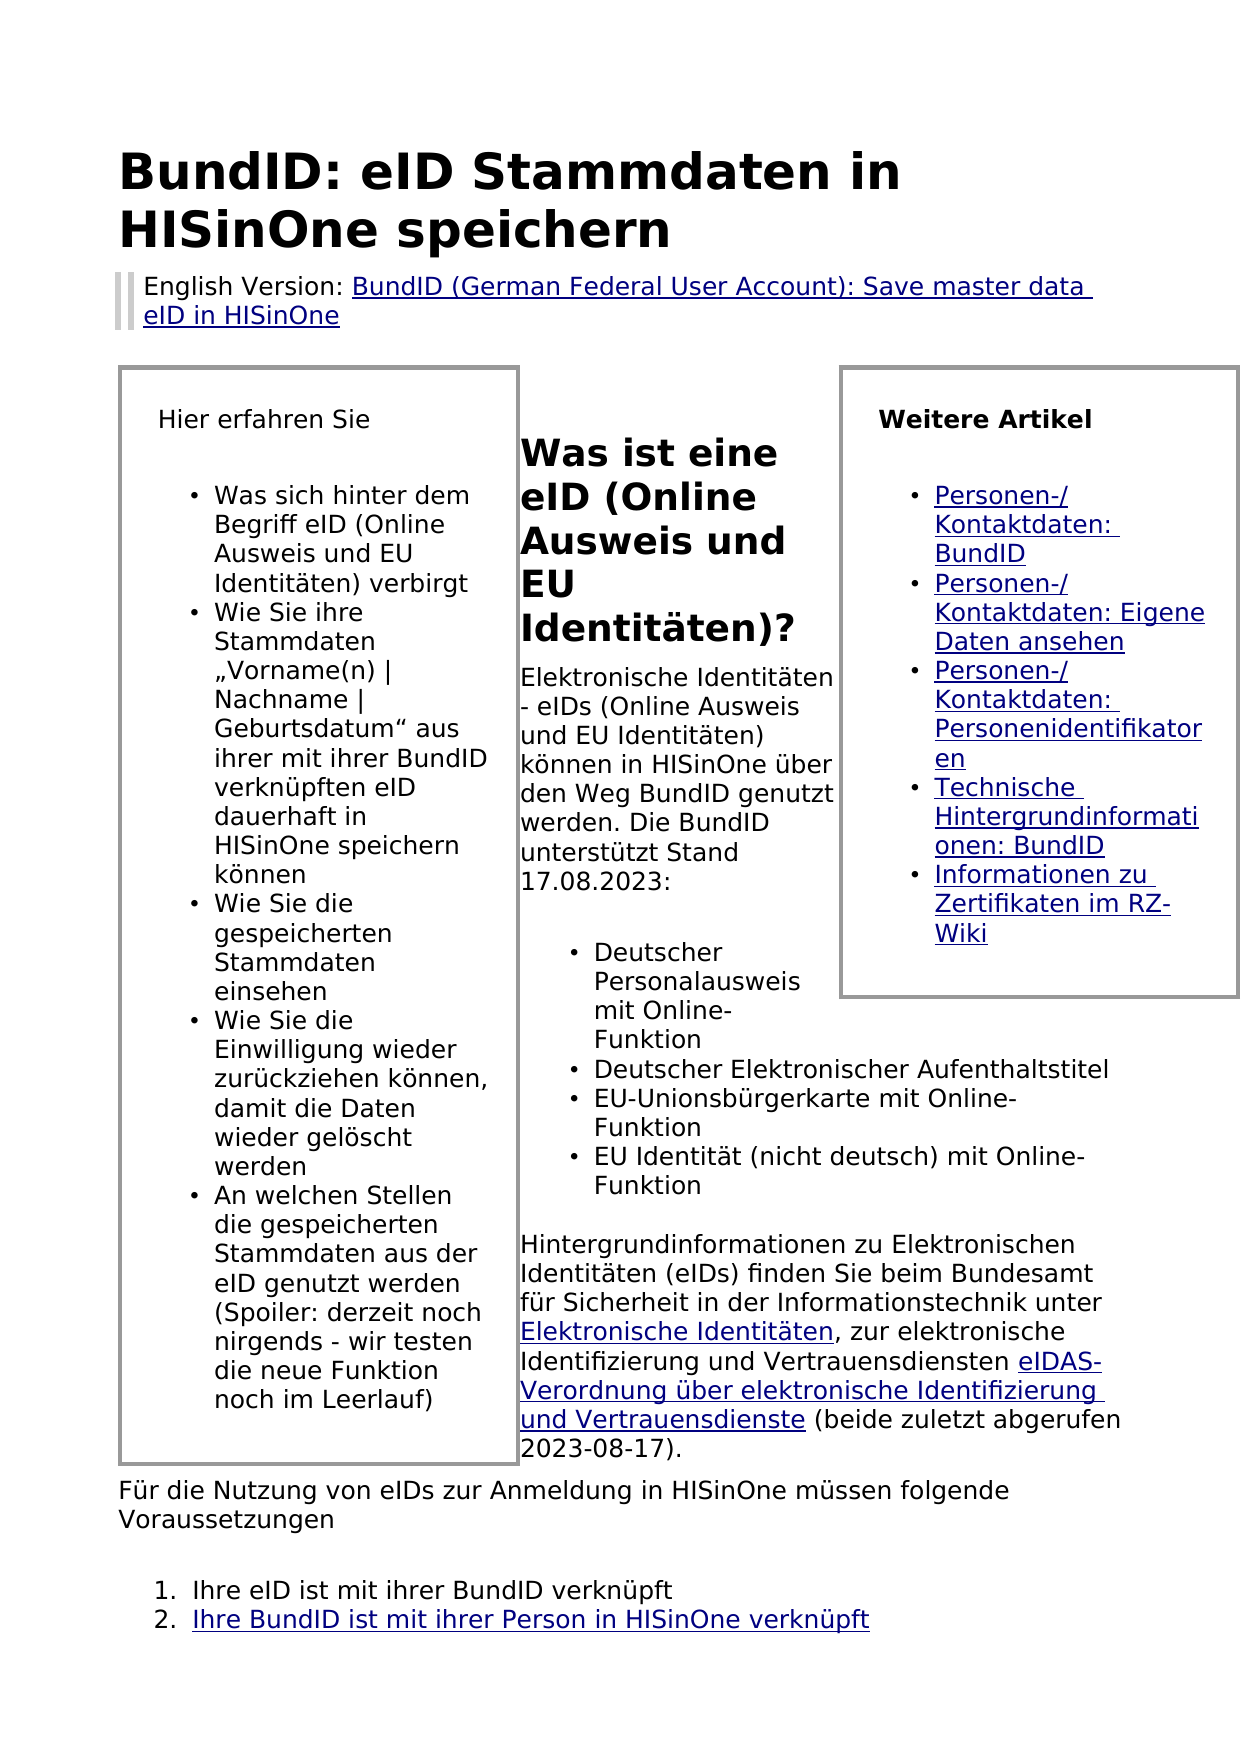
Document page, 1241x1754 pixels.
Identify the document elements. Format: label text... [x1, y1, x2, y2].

text Elektronische Identitäten - eIDs (Online Ausweis und EU Identitäten) können in HISinOne über den Weg BundID genutzt werden. Die BundID unterstützt Stand 17.08.2023: [520, 663, 838, 896]
subtitle Was ist eine eID (Online Ausweis und EU Identitäten)? [520, 432, 838, 650]
subtitle BundID: eID Stammdaten in HISinOne speichern [118, 143, 1122, 259]
list Deutscher Personalausweis mit Online-Funktion [520, 938, 1122, 1055]
table_header [1109, 272, 1122, 330]
text Hintergrundinformationen zu Elektronischen Identitäten (eIDs) finden Sie beim Bundesamt für Sicherheit in der Informationstechnik unter Elektronische Identitäten, zur elektronische Identifizierung und Vertrauensdiensten eIDAS-Verordnung über elektronische Identifizierung und Vertrauensdienste (beide zuletzt abgerufen 2023-08-17). [520, 1230, 1122, 1463]
table_header Weitere Artikel Personen-/Kontaktdaten: BundID Personen-/Kontaktdaten: Eigene Daten ansehen Personen-/Kontaktdaten: Personenidentifikatoren Technische Hintergrundinformationen: BundID Informationen zu Zertifikaten im RZ-Wiki [843, 370, 1227, 995]
table_header Hier erfahren Sie Was sich hinter dem Begriff eID (Online Ausweis und EU Identitäten) verbirgt Wie Sie ihre Stammdaten „Vorname(n) | Nachname | Geburtsdatum“ aus ihrer mit ihrer BundID verknüpften eID dauerhaft in HISinOne speichern können Wie Sie die gespeicherten Stammdaten einsehen Wie Sie die Einwilligung wieder zurückziehen können, damit die Daten wieder gelöscht werden An welchen Stellen die gespeicherten Stammdaten aus der eID genutzt werden (Spoiler: derzeit noch nirgends - wir testen die neue Funktion noch im Leerlauf) [122, 370, 507, 1462]
list Deutscher Elektronischer Aufenthaltstitel [520, 1055, 1122, 1084]
list Ihre BundID ist mit ihrer Person in HISinOne verknüpft [177, 1605, 1122, 1634]
list EU-Unionsbürgerkarte mit Online-Funktion [520, 1084, 1122, 1142]
list EU Identität (nicht deutsch) mit Online-Funktion [520, 1142, 1122, 1201]
table_header [121, 272, 128, 330]
text Für die Nutzung von eIDs zur Anmeldung in HISinOne müssen folgende Voraussetzungen [118, 1476, 1122, 1534]
list Ihre eID ist mit ihrer BundID verknüpft [177, 1576, 1122, 1605]
table_header English Version: BundID (German Federal User Account): Save master data eID in HISinOne [134, 272, 1109, 330]
